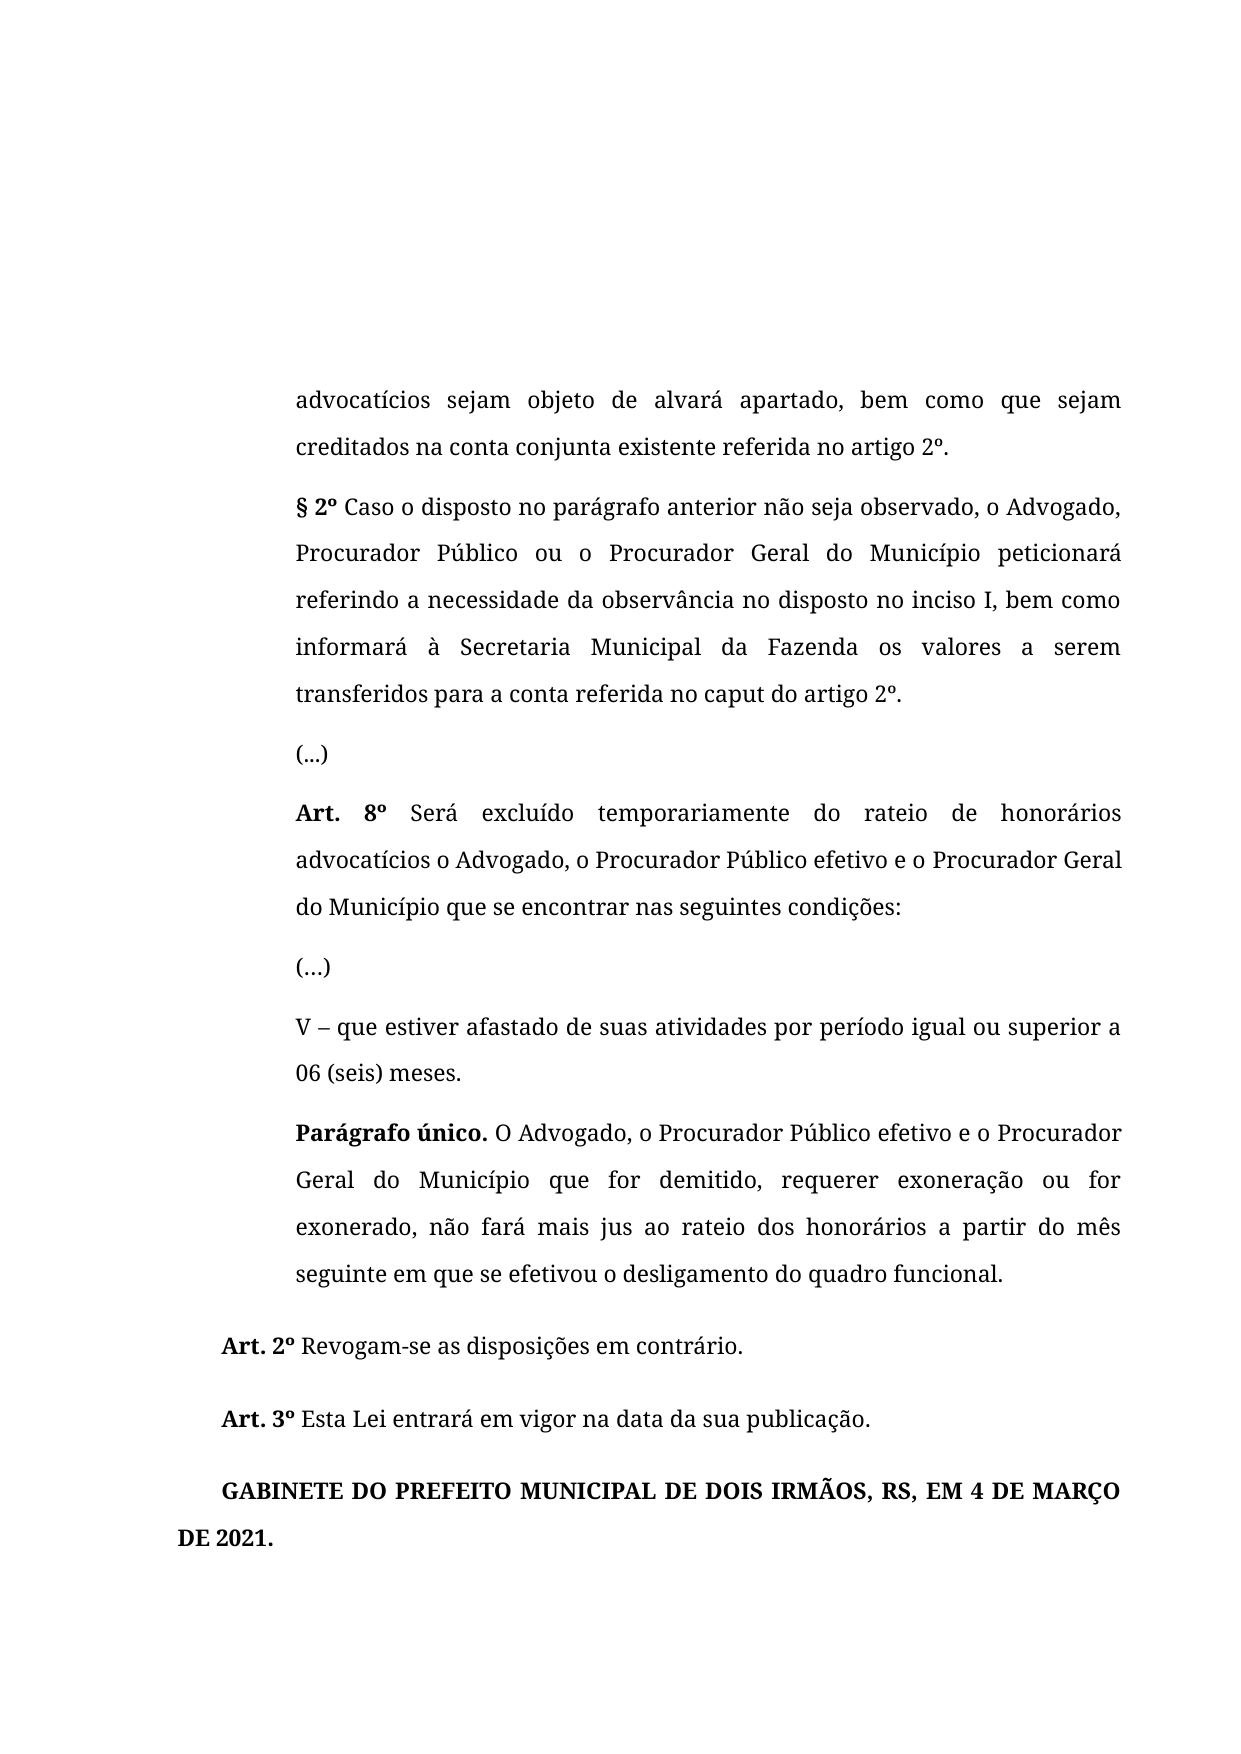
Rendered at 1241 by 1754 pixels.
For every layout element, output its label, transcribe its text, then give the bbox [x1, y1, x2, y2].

text advocatícios sejam objeto de alvará apartado, bem como que sejam creditados na conta conjunta existente referida no artigo 2º. [177, 384, 1122, 462]
text (…) [177, 951, 1122, 982]
text Art. 8º Será excluído temporariamente do rateio de honorários advocatícios o Advogado, o Procurador Público efetivo e o Procurador Geral do Município que se encontrar nas seguintes condições: [177, 797, 1122, 922]
text V – que estiver afastado de suas atividades por período igual ou superior a 06 (seis) meses. [177, 1010, 1122, 1088]
text Art. 3º Esta Lei entrará em vigor na data da sua publicação. [177, 1403, 1122, 1434]
text Art. 2º Revogam-se as disposições em contrário. [177, 1330, 1122, 1361]
text § 2º Caso o disposto no parágrafo anterior não seja observado, o Advogado, Procurador Público ou o Procurador Geral do Município peticionará referindo a necessidade da observância no disposto no inciso I, bem como informará à Secretaria Municipal da Fazenda os valores a serem transferidos para a conta referida no caput do artigo 2º. [177, 490, 1122, 709]
text (...) [177, 738, 1122, 769]
text Parágrafo único. O Advogado, o Procurador Público efetivo e o Procurador Geral do Município que for demitido, requerer exoneração ou for exonerado, não fará mais jus ao rateio dos honorários a partir do mês seguinte em que se efetivou o desligamento do quadro funcional. [177, 1117, 1122, 1289]
text GABINETE DO PREFEITO MUNICIPAL DE DOIS IRMÃOS, RS, EM 4 DE MARÇO DE 2021. [177, 1475, 1122, 1553]
